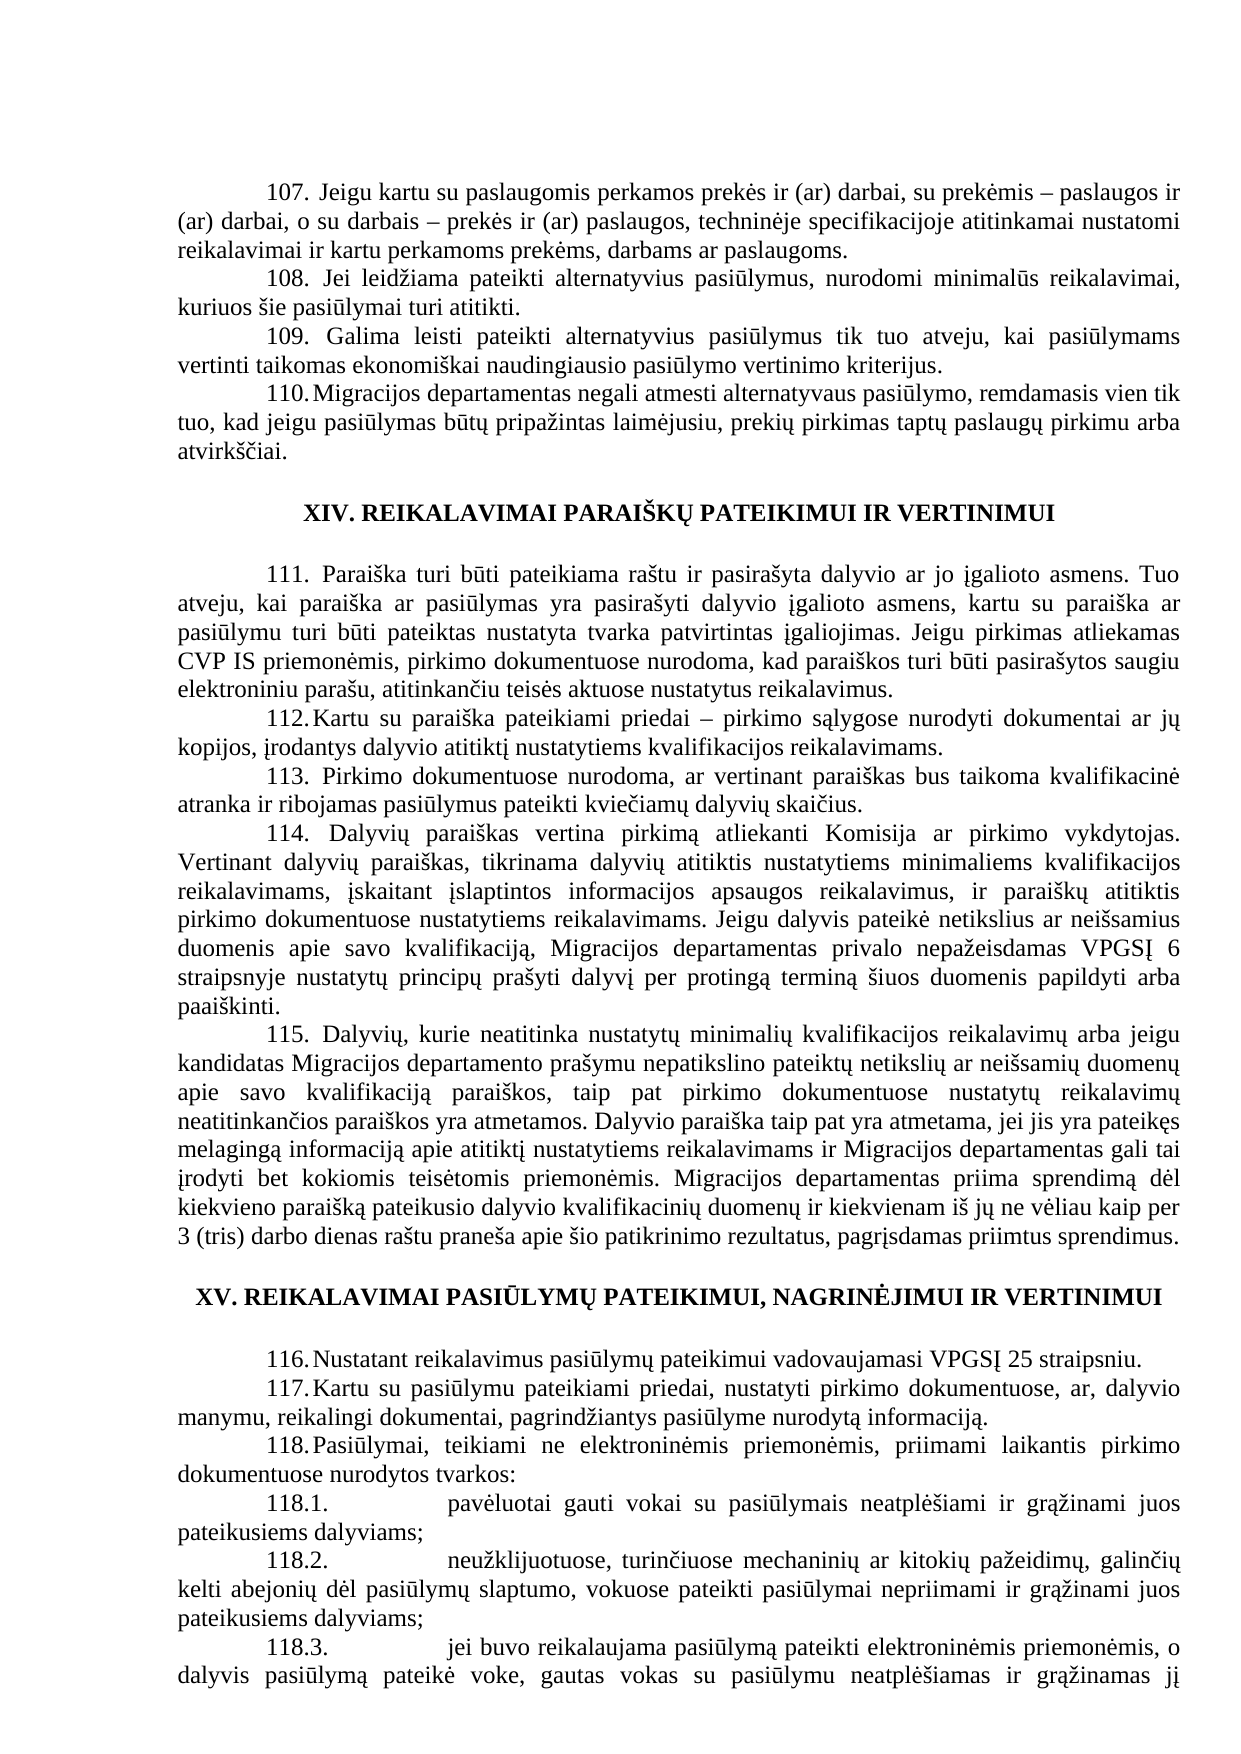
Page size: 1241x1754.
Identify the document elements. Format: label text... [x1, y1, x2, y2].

text 109. Galima leisti pateikti alternatyvius pasiūlymus tik tuo atveju, kai pasiūlymams vertinti taikomas ekonomiškai naudingiausio pasiūlymo vertinimo kriterijus. [177, 321, 1181, 378]
text 118.3. jei buvo reikalaujama pasiūlymą pateikti elektroninėmis priemonėmis, o dalyvis pasiūlymą pateikė voke, gautas vokas su pasiūlymu neatplėšiamas ir grąžinamas jį [177, 1632, 1181, 1689]
text 107. Jeigu kartu su paslaugomis perkamos prekės ir (ar) darbai, su prekėmis – paslaugos ir (ar) darbai, o su darbais – prekės ir (ar) paslaugos, techninėje specifikacijoje atitinkamai nustatomi reikalavimai ir kartu perkamoms prekėms, darbams ar paslaugoms. [177, 177, 1181, 263]
text 118. Pasiūlymai, teikiami ne elektroninėmis priemonėmis, priimami laikantis pirkimo dokumentuose nurodytos tvarkos: [177, 1431, 1181, 1488]
text 115. Dalyvių, kurie neatitinka nustatytų minimalių kvalifikacijos reikalavimų arba jeigu kandidatas Migracijos departamento prašymu nepatikslino pateiktų netikslių ar neišsamių duomenų apie savo kvalifikaciją paraiškos, taip pat pirkimo dokumentuose nustatytų reikalavimų neatitinkančios paraiškos yra atmetamos. Dalyvio paraiška taip pat yra atmetama, jei jis yra pateikęs melagingą informaciją apie atitiktį nustatytiems reikalavimams ir Migracijos departamentas gali tai įrodyti bet kokiomis teisėtomis priemonėmis. Migracijos departamentas priima sprendimą dėl kiekvieno paraišką pateikusio dalyvio kvalifikacinių duomenų ir kiekvienam iš jų ne vėliau kaip per 3 (tris) darbo dienas raštu praneša apie šio patikrinimo rezultatus, pagrįsdamas priimtus sprendimus. [177, 1019, 1181, 1249]
text 118.1. pavėluotai gauti vokai su pasiūlymais neatplėšiami ir grąžinami juos pateikusiems dalyviams; [177, 1488, 1181, 1546]
text 112. Kartu su paraiška pateikiami priedai – pirkimo sąlygose nurodyti dokumentai ar jų kopijos, įrodantys dalyvio atitiktį nustatytiems kvalifikacijos reikalavimams. [177, 703, 1181, 761]
text 108. Jei leidžiama pateikti alternatyvius pasiūlymus, nurodomi minimalūs reikalavimai, kuriuos šie pasiūlymai turi atitikti. [177, 263, 1181, 321]
text 113. Pirkimo dokumentuose nurodoma, ar vertinant paraiškas bus taikoma kvalifikacinė atranka ir ribojamas pasiūlymus pateikti kviečiamų dalyvių skaičius. [177, 761, 1181, 818]
text 111. Paraiška turi būti pateikiama raštu ir pasirašyta dalyvio ar jo įgalioto asmens. Tuo atveju, kai paraiška ar pasiūlymas yra pasirašyti dalyvio įgalioto asmens, kartu su paraiška ar pasiūlymu turi būti pateiktas nustatyta tvarka patvirtintas įgaliojimas. Jeigu pirkimas atliekamas CVP IS priemonėmis, pirkimo dokumentuose nurodoma, kad paraiškos turi būti pasirašytos saugiu elektroniniu parašu, atitinkančiu teisės aktuose nustatytus reikalavimus. [177, 559, 1181, 703]
text XIV. REIKALAVIMAI PARAIŠKŲ PATEIKIMUI IR VERTINIMUI [177, 498, 1181, 526]
text XV. REIKALAVIMAI PASIŪLYMŲ PATEIKIMUI, NAGRINĖJIMUI IR VERTINIMUI [177, 1282, 1181, 1311]
text 114. Dalyvių paraiškas vertina pirkimą atliekanti Komisija ar pirkimo vykdytojas. Vertinant dalyvių paraiškas, tikrinama dalyvių atitiktis nustatytiems minimaliems kvalifikacijos reikalavimams, įskaitant įslaptintos informacijos apsaugos reikalavimus, ir paraiškų atitiktis pirkimo dokumentuose nustatytiems reikalavimams. Jeigu dalyvis pateikė netikslius ar neišsamius duomenis apie savo kvalifikaciją, Migracijos departamentas privalo nepažeisdamas VPGSĮ 6 straipsnyje nustatytų principų prašyti dalyvį per protingą terminą šiuos duomenis papildyti arba paaiškinti. [177, 818, 1181, 1019]
text 117. Kartu su pasiūlymu pateikiami priedai, nustatyti pirkimo dokumentuose, ar, dalyvio manymu, reikalingi dokumentai, pagrindžiantys pasiūlyme nurodytą informaciją. [177, 1373, 1181, 1431]
text 116. Nustatant reikalavimus pasiūlymų pateikimui vadovaujamasi VPGSĮ 25 straipsniu. [177, 1344, 1181, 1373]
text 118.2. neužklijuotuose, turinčiuose mechaninių ar kitokių pažeidimų, galinčių kelti abejonių dėl pasiūlymų slaptumo, vokuose pateikti pasiūlymai nepriimami ir grąžinami juos pateikusiems dalyviams; [177, 1546, 1181, 1632]
text 110. Migracijos departamentas negali atmesti alternatyvaus pasiūlymo, remdamasis vien tik tuo, kad jeigu pasiūlymas būtų pripažintas laimėjusiu, prekių pirkimas taptų paslaugų pirkimu arba atvirkščiai. [177, 378, 1181, 465]
